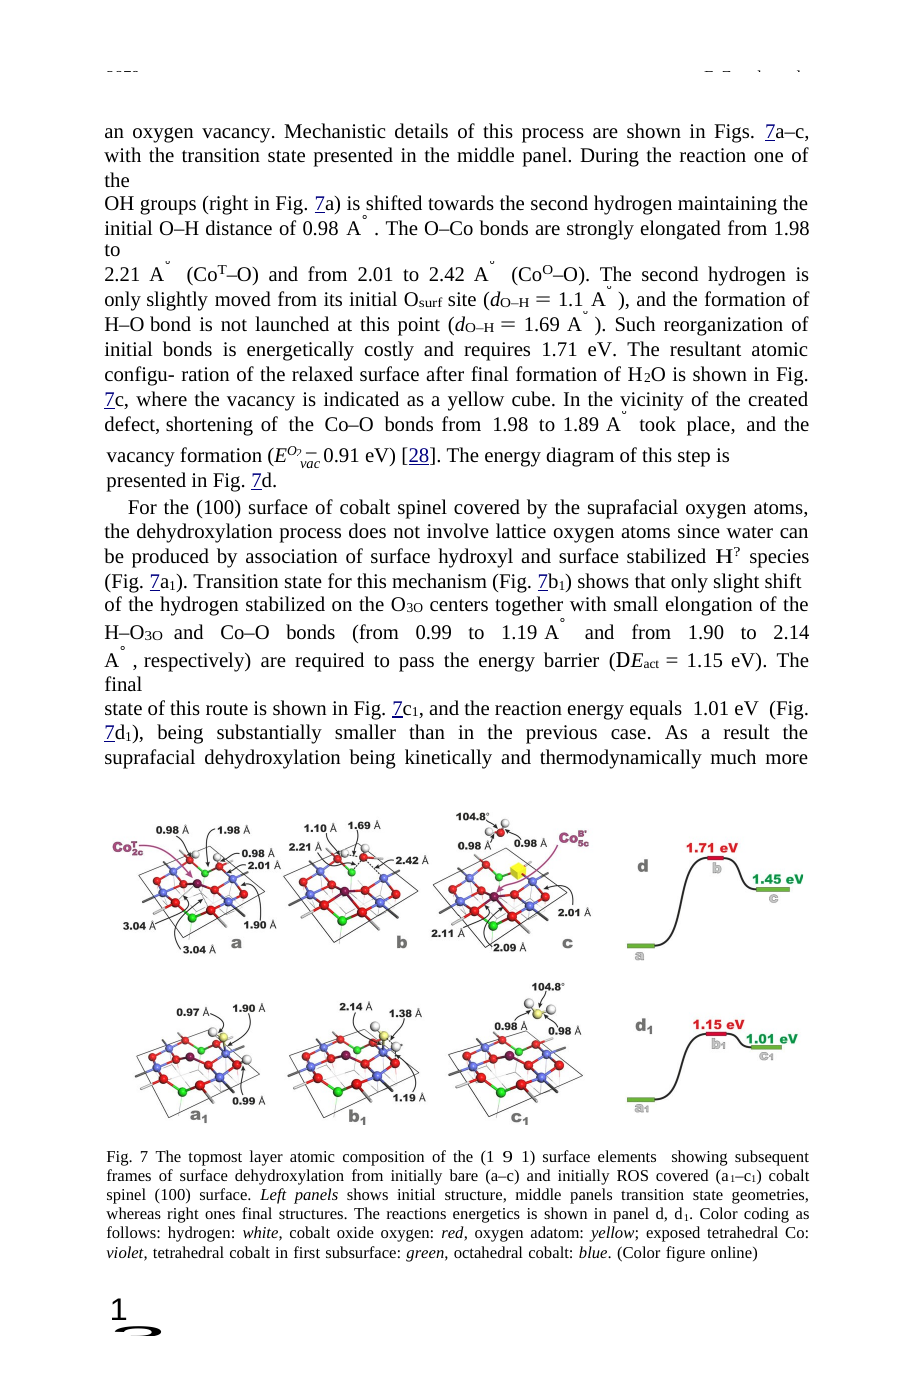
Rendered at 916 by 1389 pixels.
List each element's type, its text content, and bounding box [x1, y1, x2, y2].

text OH groups (right in Fig. 7a) is shifted towards the second hydrogen maintaining the initial O–H distance of 0.98 A˚ . The O–Co bonds are strongly elongated from 1.98 to [104, 194, 809, 261]
text 1 3 [109, 1298, 194, 1336]
text 2.21 A˚ (CoT–O) and from 2.01 to 2.42 A˚ (CoO–O). The second hydrogen is only slightly moved from its initial Osurf site (dO–H = 1.1 A˚ ), and the formation of H–O bond is not launched at this point (dO–H = 1.69 A˚ ). Such reorganization of initial bonds is energetically costly and requires 1.71 eV. The resultant atomic configu- ration of the relaxed surface after final formation of H2O is shown in Fig. 7c, where the vacancy is indicated as a yellow cube. In the vicinity of the created defect, shortening of the Co–O bonds from 1.98 to 1.89 A˚ took place, and the energy is [104, 261, 809, 441]
text vac [300, 455, 322, 471]
text an oxygen vacancy. Mechanistic details of this process are shown in Figs. 7a–c, with the transition state presented in the middle panel. During the reaction one of the [104, 119, 809, 192]
text of the hydrogen stabilized on the O3O centers together with small elongation of the H–O3O and Co–O bonds (from 0.99 to 1.19 A˚ and from 1.90 to 2.14 A˚ , respectively) are required to pass the energy barrier (DEact = 1.15 eV). The final [104, 593, 809, 696]
text 2878 [106, 68, 141, 72]
text vacancy formation (EO2 = 0.91 eV) [28]. The energy diagram of this step is [106, 443, 811, 467]
text Fig. 7 The topmost layer atomic composition of the (1 9 1) surface elements showing subsequent frames of surface dehydroxylation from initially bare (a–c) and initially ROS covered (a1–c1) cobalt spinel (100) surface. Left panels shows initial structure, middle panels transition state geometries, whereas right ones final structures. The reactions energetics is shown in panel d, d1. Color coding as follows: hydrogen: white, cobalt oxide oxygen: red, oxygen adatom: yellow; exposed tetrahedral Co: violet, tetrahedral cobalt in first subsurface: green, octahedral cobalt: blue. (Color figure online) [106, 1147, 809, 1262]
text F. Zasada et al. [704, 68, 811, 86]
text For the (100) surface of cobalt spinel covered by the suprafacial oxygen atoms, the dehydroxylation process does not involve lattice oxygen atoms since water can be produced by association of surface hydroxyl and surface stabilized H? species (Fig. 7a1). Transition state for this mechanism (Fig. 7b1) shows that only slight shift [104, 495, 809, 593]
text state of this route is shown in Fig. 7c1, and the reaction energy equals 1.01 eV (Fig. 7d1), being substantially smaller than in the previous case. As a result the suprafacial dehydroxylation being kinetically and thermodynamically much more favorable than the intrafacial one may operate even at relatively low temperatures [104, 696, 809, 769]
text presented in Fig. 7d. [106, 470, 284, 492]
